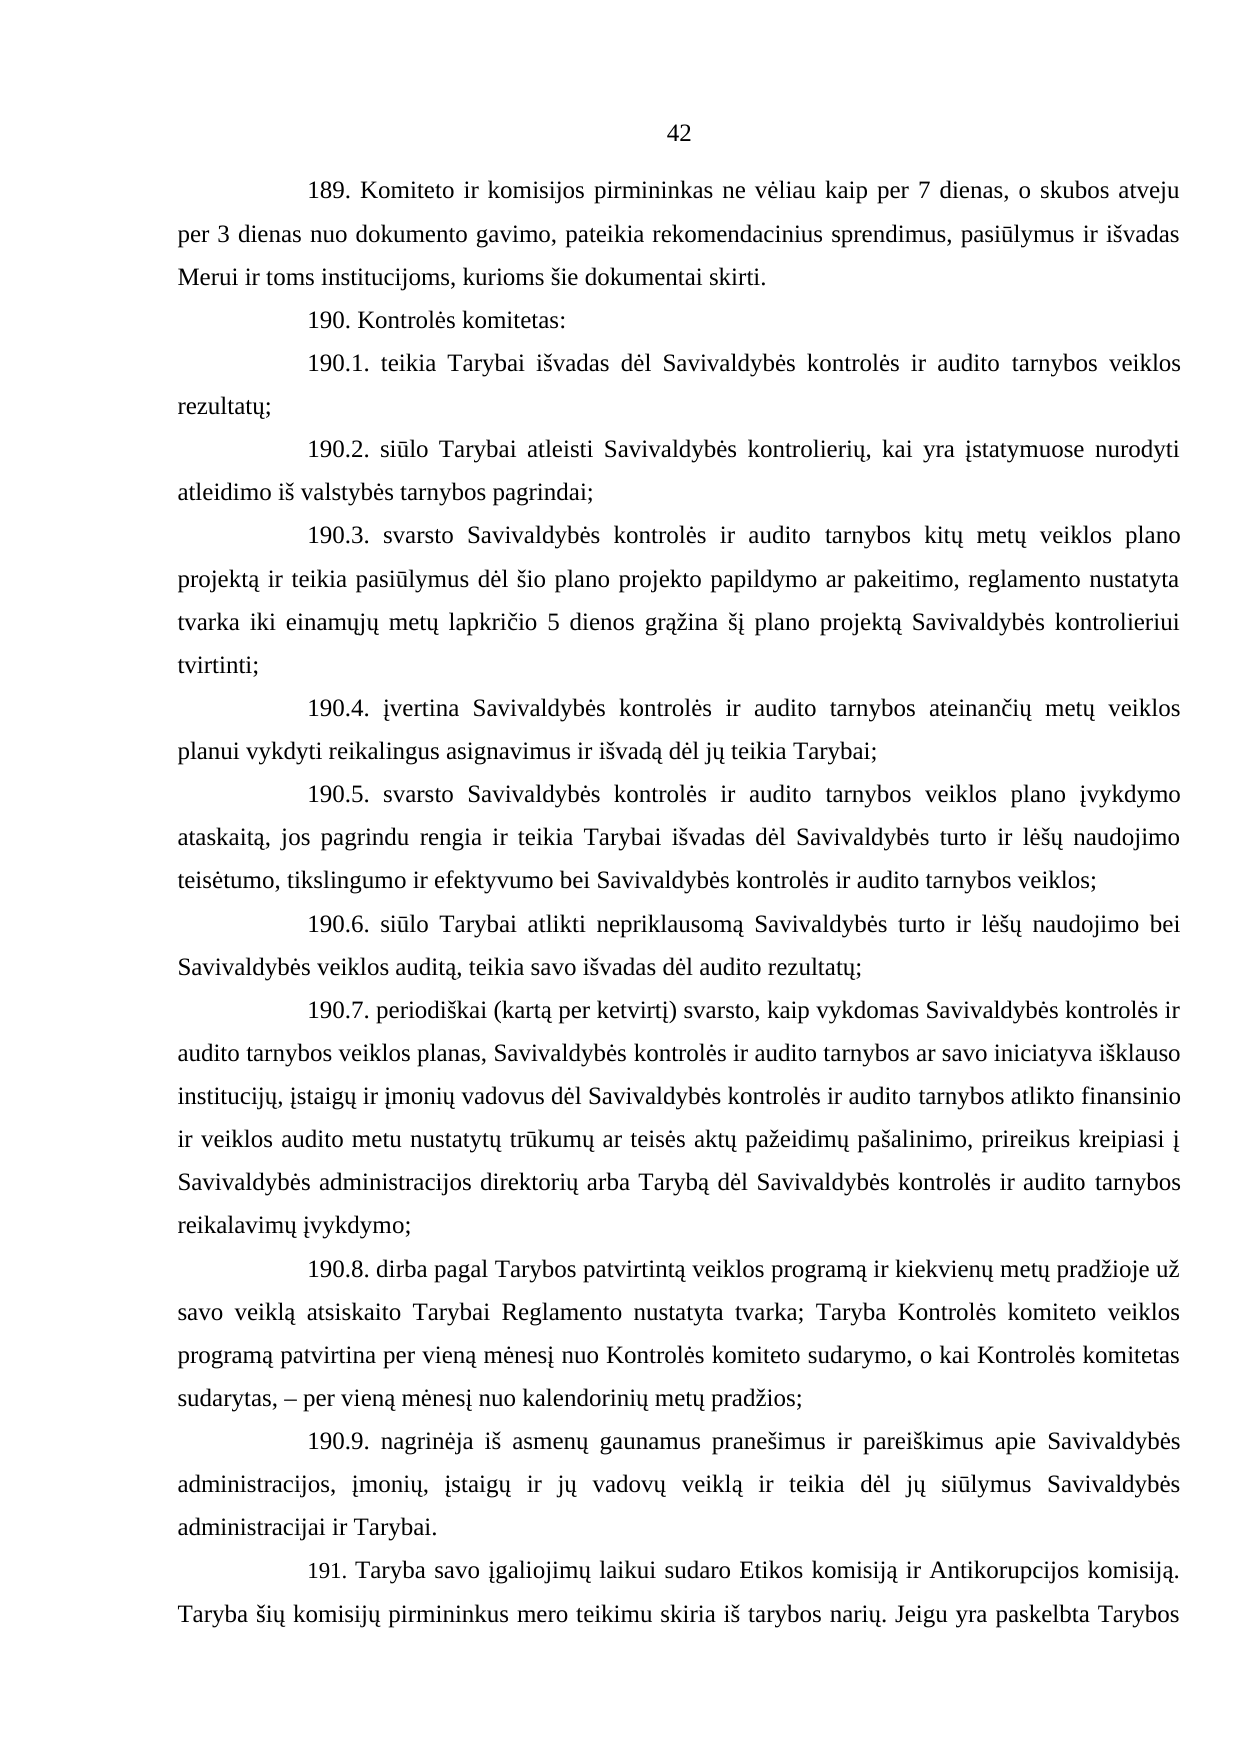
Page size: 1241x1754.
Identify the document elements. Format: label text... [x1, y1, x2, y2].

text 190.1. teikia Tarybai išvadas dėl Savivaldybės kontrolės ir audito tarnybos veiklos rezultatų; [177, 348, 1181, 420]
text 190.5. svarsto Savivaldybės kontrolės ir audito tarnybos veiklos plano įvykdymo ataskaitą, jos pagrindu rengia ir teikia Tarybai išvadas dėl Savivaldybės turto ir lėšų naudojimo teisėtumo, tikslingumo ir efektyvumo bei Savivaldybės kontrolės ir audito tarnybos veiklos; [177, 779, 1181, 894]
text 190. Kontrolės komitetas: [177, 305, 1181, 334]
text 190.2. siūlo Tarybai atleisti Savivaldybės kontrolierių, kai yra įstatymuose nurodyti atleidimo iš valstybės tarnybos pagrindai; [177, 434, 1181, 506]
text 189. Komiteto ir komisijos pirmininkas ne vėliau kaip per 7 dienas, o skubos atveju per 3 dienas nuo dokumento gavimo, pateikia rekomendacinius sprendimus, pasiūlymus ir išvadas Merui ir toms institucijoms, kurioms šie dokumentai skirti. [177, 176, 1181, 291]
text 190.4. įvertina Savivaldybės kontrolės ir audito tarnybos ateinančių metų veiklos planui vykdyti reikalingus asignavimus ir išvadą dėl jų teikia Tarybai; [177, 693, 1181, 765]
text 190.8. dirba pagal Tarybos patvirtintą veiklos programą ir kiekvienų metų pradžioje už savo veiklą atsiskaito Tarybai Reglamento nustatyta tvarka; Taryba Kontrolės komiteto veiklos programą patvirtina per vieną mėnesį nuo Kontrolės komiteto sudarymo, o kai Kontrolės komitetas sudarytas, – per vieną mėnesį nuo kalendorinių metų pradžios; [177, 1254, 1181, 1412]
text 191. Taryba savo įgaliojimų laikui sudaro Etikos komisiją ir Antikorupcijos komisiją. Taryba šių komisijų pirmininkus mero teikimu skiria iš tarybos narių. Jeigu yra paskelbta Tarybos [177, 1556, 1181, 1627]
text 190.9. nagrinėja iš asmenų gaunamus pranešimus ir pareiškimus apie Savivaldybės administracijos, įmonių, įstaigų ir jų vadovų veiklą ir teikia dėl jų siūlymus Savivaldybės administracijai ir Tarybai. [177, 1426, 1181, 1541]
text 190.3. svarsto Savivaldybės kontrolės ir audito tarnybos kitų metų veiklos plano projektą ir teikia pasiūlymus dėl šio plano projekto papildymo ar pakeitimo, reglamento nustatyta tvarka iki einamųjų metų lapkričio 5 dienos grąžina šį plano projektą Savivaldybės kontrolieriui tvirtinti; [177, 521, 1181, 679]
text 190.6. siūlo Tarybai atlikti nepriklausomą Savivaldybės turto ir lėšų naudojimo bei Savivaldybės veiklos auditą, teikia savo išvadas dėl audito rezultatų; [177, 909, 1181, 981]
text 190.7. periodiškai (kartą per ketvirtį) svarsto, kaip vykdomas Savivaldybės kontrolės ir audito tarnybos veiklos planas, Savivaldybės kontrolės ir audito tarnybos ar savo iniciatyva išklauso institucijų, įstaigų ir įmonių vadovus dėl Savivaldybės kontrolės ir audito tarnybos atlikto finansinio ir veiklos audito metu nustatytų trūkumų ar teisės aktų pažeidimų pašalinimo, prireikus kreipiasi į Savivaldybės administracijos direktorių arba Tarybą dėl Savivaldybės kontrolės ir audito tarnybos reikalavimų įvykdymo; [177, 995, 1181, 1239]
